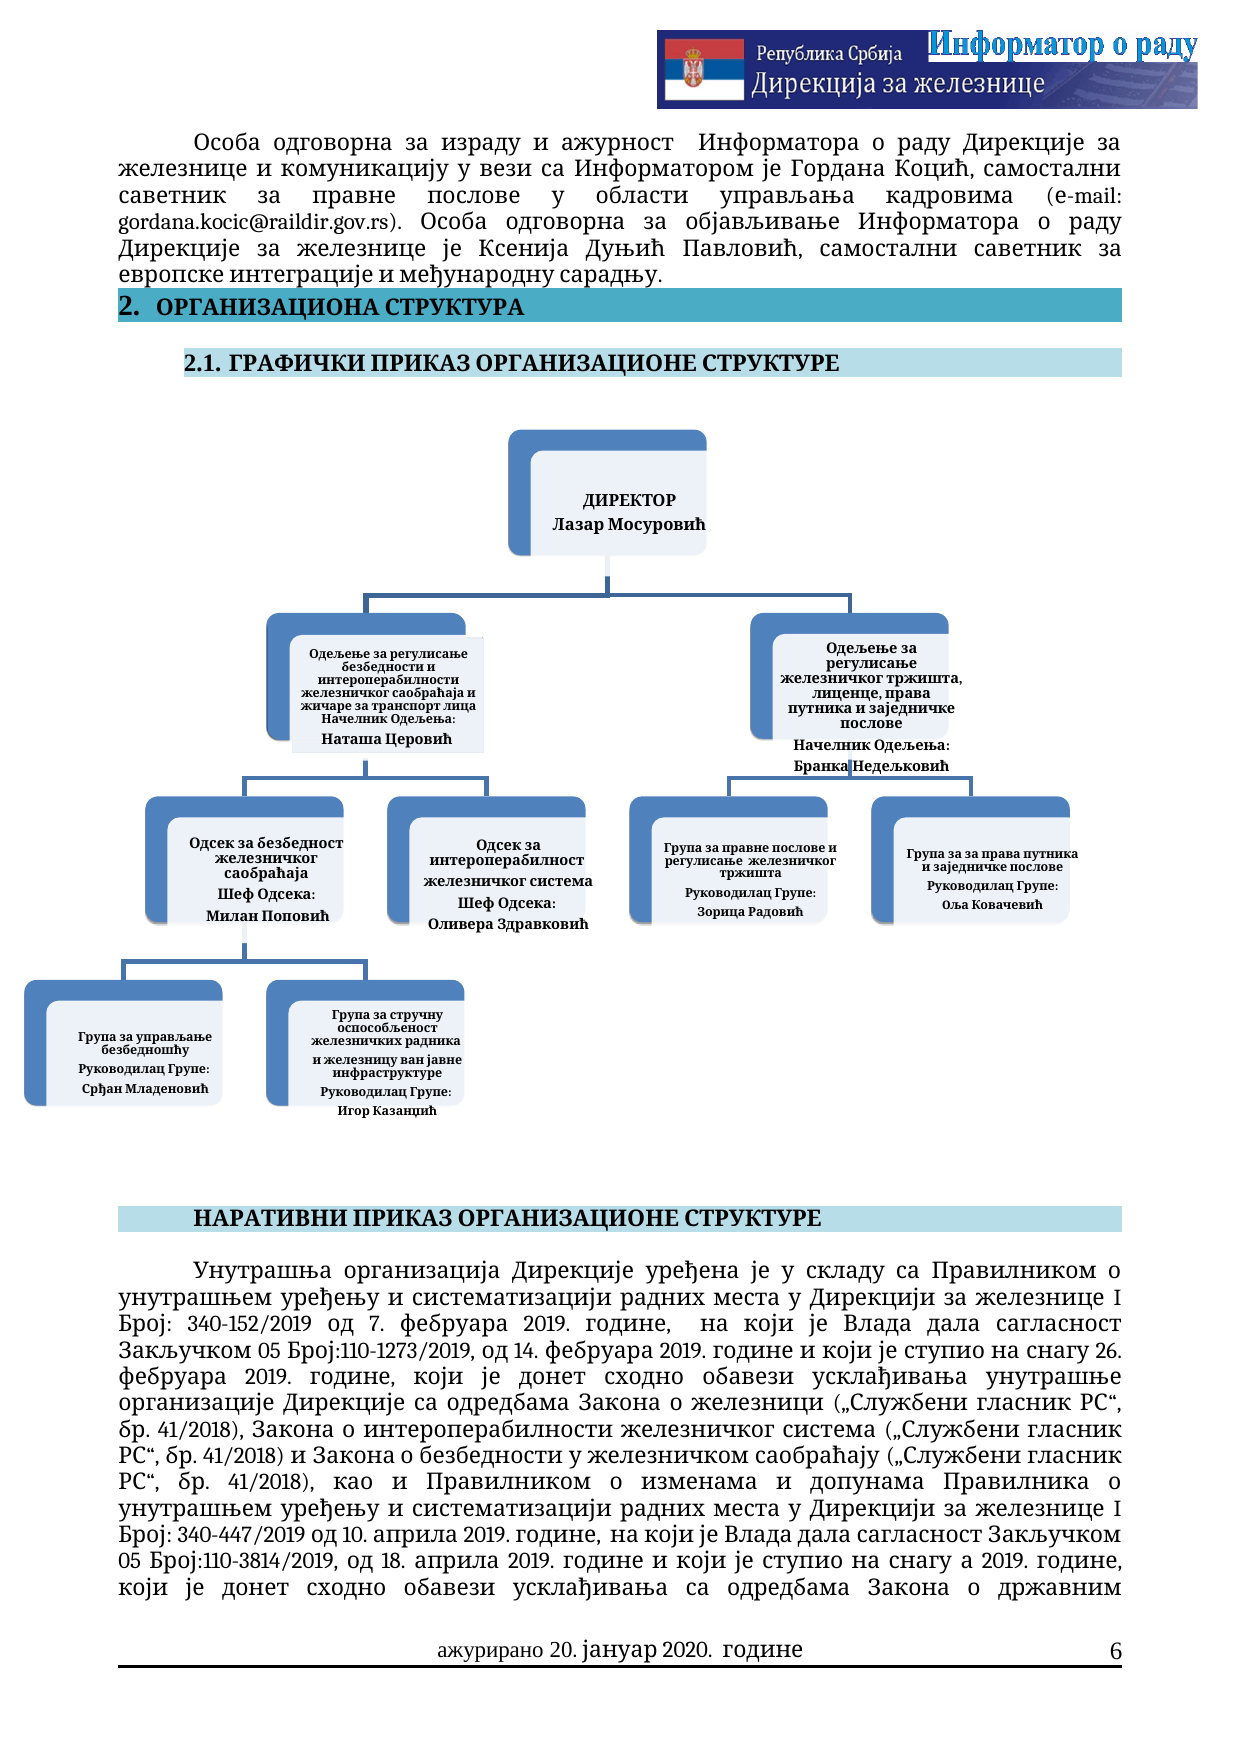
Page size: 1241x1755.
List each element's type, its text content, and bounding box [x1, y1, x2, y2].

subtitle НАРАТИВНИ ПРИКАЗ ОРГАНИЗАЦИОНЕ СТРУКТУРЕ [118, 1206, 1122, 1232]
subtitle ОРГАНИЗАЦИОНА СТРУКТУРА [118, 288, 1122, 322]
subtitle ГРАФИЧКИ ПРИКАЗ ОРГАНИЗАЦИОНЕ СТРУКТУРЕ [184, 348, 1122, 377]
text Унутрашња организација Дирекције уређена је у складу са Правилником о унутрашњем уређењу и систематизацији радних места у Дирекцији за железнице I Број: 340-152/2019 од 7. фебруара 2019. године, на који је Влада дала сагласност Закључком 05 Број:110-1273/2019, од 14. фебруара 2019. године и који је ступио на снагу 26. фебруара 2019. године, који је донет сходно обавези усклађивања унутрашње организације Дирекције са одредбама Закона о железници („Службени гласник РС“, бр. 41/2018), Закона о интероперабилности железничког система („Службени гласник РС“, бр. 41/2018) и Закона о безбедности у железничком саобраћају („Службени гласник РС“, бр. 41/2018), као и Правилником о изменама и допунама Правилника о унутрашњем уређењу и систематизацији радних места у Дирекцији за железнице I Број: 340-447/2019 од 10. априла 2019. године, на који је Влада дала сагласност Закључком 05 Број:110-3814/2019, од 18. априла 2019. године и који је ступио на снагу а 2019. године, који је донет сходно обавези усклађивања са одредбама Закона о државним [118, 1258, 1122, 1601]
text Особа одговорна за израду и ажурност Информатора о раду Дирекције за железнице и комуникацију у вези са Информатором је Гордана Коцић, самостални саветник за правне послове у области управљања кадровима (е-mail: gordana.kocic@raildir.gov.rs). Особа одговорна за објављивање Информатора о раду Дирекције за железнице је Ксенија Дуњић Павловић, самостални саветник за европске интеграције и међународну сарадњу. [118, 130, 1122, 288]
